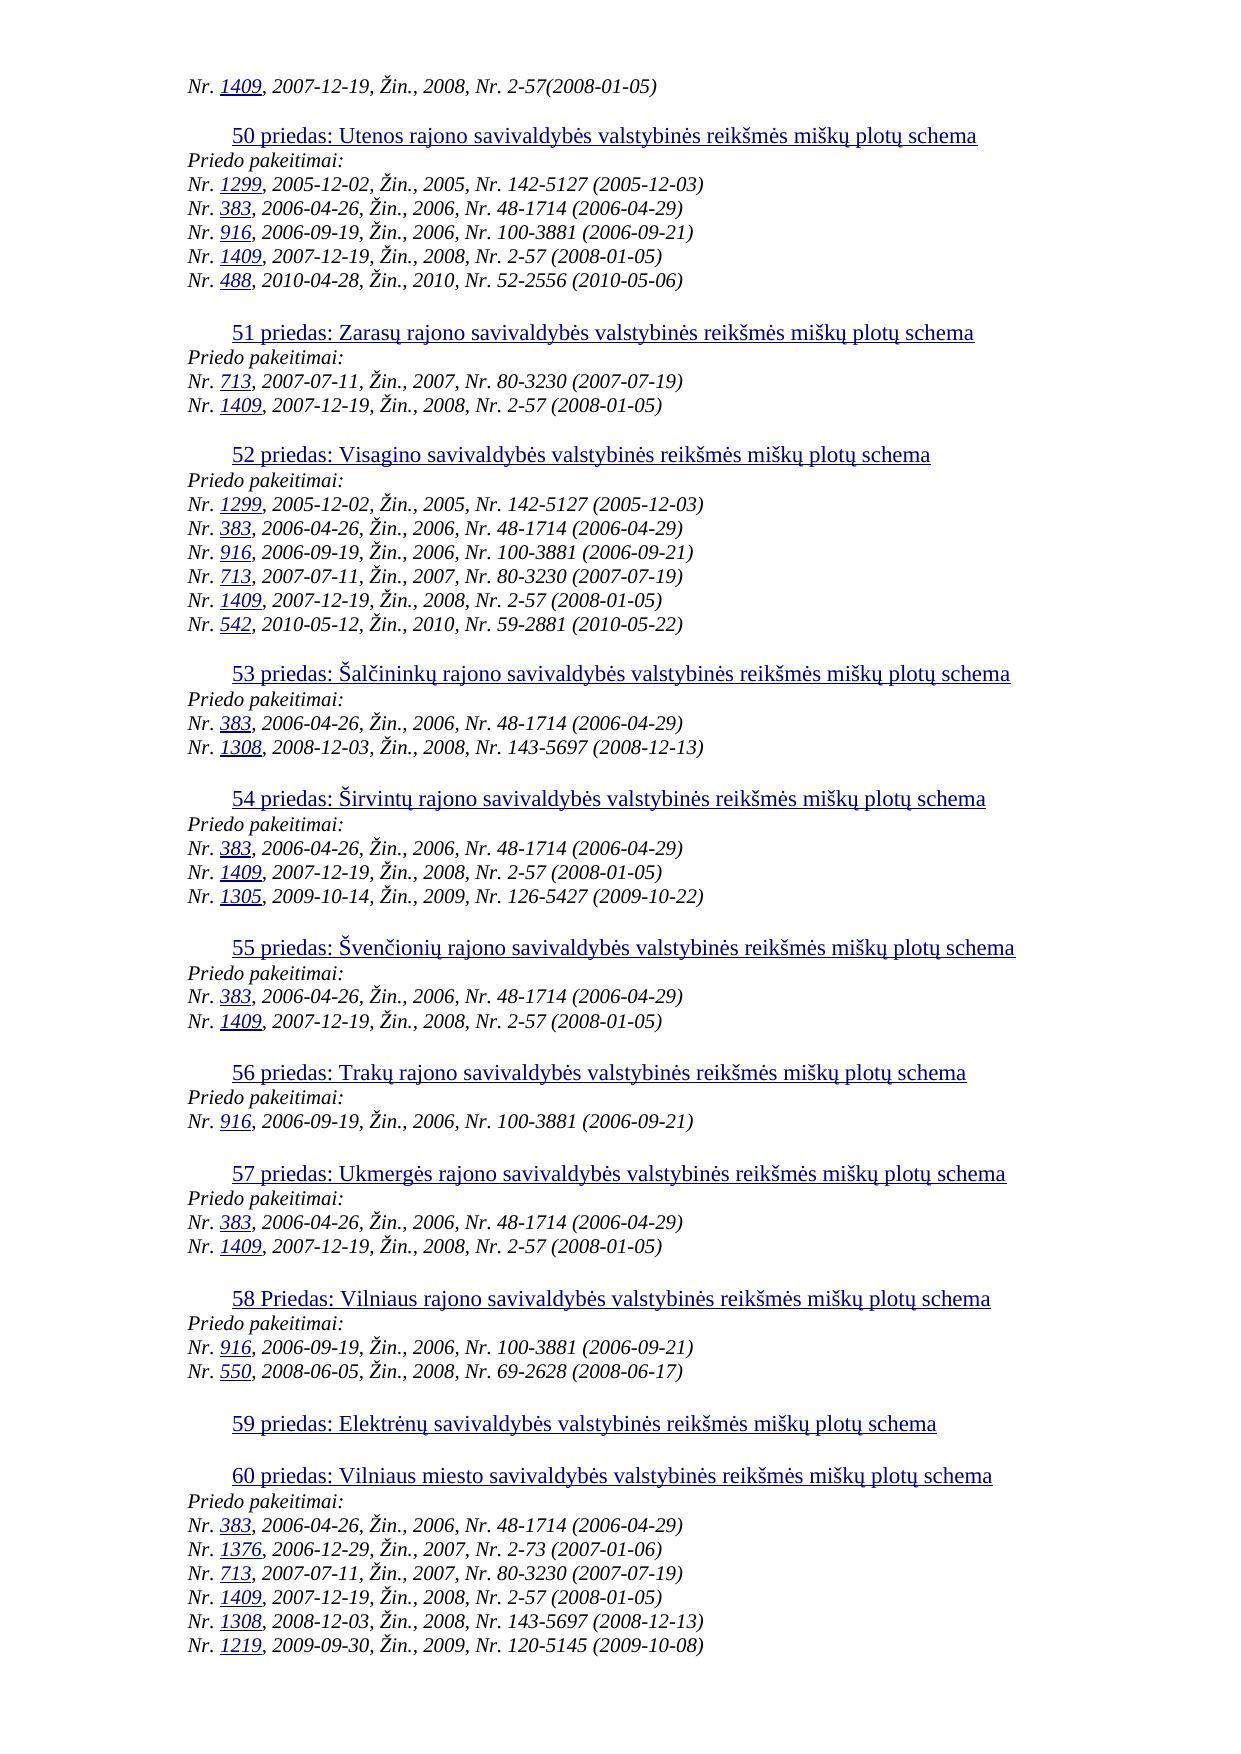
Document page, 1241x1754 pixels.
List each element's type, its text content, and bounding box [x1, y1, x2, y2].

text Nr. 916, 2006-09-19, Žin., 2006, Nr. 100-3881 (2006-09-21) [187, 220, 1142, 244]
text Priedo pakeitimai: [187, 687, 1053, 711]
text Priedo pakeitimai: [187, 1186, 1053, 1210]
text Nr. 1376, 2006-12-29, Žin., 2007, Nr. 2-73 (2007-01-06) [187, 1537, 1112, 1561]
text Nr. 550, 2008-06-05, Žin., 2008, Nr. 69-2628 (2008-06-17) [187, 1359, 1053, 1383]
text Nr. 383, 2006-04-26, Žin., 2006, Nr. 48-1714 (2006-04-29) [187, 984, 1127, 1008]
text Nr. 383, 2006-04-26, Žin., 2006, Nr. 48-1714 (2006-04-29) [187, 516, 1127, 540]
text 54 priedas: Širvintų rajono savivaldybės valstybinės reikšmės miškų plotų schema [187, 785, 1053, 811]
text Priedo pakeitimai: [187, 1311, 1053, 1335]
text Nr. 1409, 2007-12-19, Žin., 2008, Nr. 2-57 (2008-01-05) [187, 244, 1053, 268]
text 51 priedas: Zarasų rajono savivaldybės valstybinės reikšmės miškų plotų schema [187, 319, 1053, 345]
text Nr. 383, 2006-04-26, Žin., 2006, Nr. 48-1714 (2006-04-29) [187, 1210, 1127, 1234]
text Nr. 1308, 2008-12-03, Žin., 2008, Nr. 143-5697 (2008-12-13) [187, 1609, 1053, 1633]
text Nr. 1409, 2007-12-19, Žin., 2008, Nr. 2-57 (2008-01-05) [187, 1585, 1053, 1609]
text Nr. 713, 2007-07-11, Žin., 2007, Nr. 80-3230 (2007-07-19) [187, 1561, 1127, 1585]
text Nr. 1409, 2007-12-19, Žin., 2008, Nr. 2-57 (2008-01-05) [187, 1234, 1053, 1258]
text Nr. 713, 2007-07-11, Žin., 2007, Nr. 80-3230 (2007-07-19) [187, 564, 1053, 588]
text Priedo pakeitimai: [187, 1085, 1053, 1109]
text Nr. 1409, 2007-12-19, Žin., 2008, Nr. 2-57(2008-01-05) [187, 73, 1053, 98]
text Priedo pakeitimai: [187, 811, 1053, 836]
text 59 priedas: Elektrėnų savivaldybės valstybinės reikšmės miškų plotų schema [187, 1409, 1053, 1436]
text 56 priedas: Trakų rajono savivaldybės valstybinės reikšmės miškų plotų schema [187, 1059, 1053, 1085]
text Nr. 1299, 2005-12-02, Žin., 2005, Nr. 142-5127 (2005-12-03) [187, 172, 1053, 196]
text Nr. 383, 2006-04-26, Žin., 2006, Nr. 48-1714 (2006-04-29) [187, 711, 1127, 735]
text Priedo pakeitimai: [187, 148, 1053, 172]
text Nr. 713, 2007-07-11, Žin., 2007, Nr. 80-3230 (2007-07-19) [187, 369, 1127, 393]
text 52 priedas: Visagino savivaldybės valstybinės reikšmės miškų plotų schema [187, 441, 1053, 468]
text 53 priedas: Šalčininkų rajono savivaldybės valstybinės reikšmės miškų plotų schema [187, 660, 1053, 687]
text Nr. 1409, 2007-12-19, Žin., 2008, Nr. 2-57 (2008-01-05) [187, 859, 1053, 884]
text Nr. 1409, 2007-12-19, Žin., 2008, Nr. 2-57 (2008-01-05) [187, 1008, 1053, 1033]
text Priedo pakeitimai: [187, 960, 1053, 984]
text Priedo pakeitimai: [187, 1489, 1053, 1513]
text Nr. 1299, 2005-12-02, Žin., 2005, Nr. 142-5127 (2005-12-03) [187, 492, 1053, 516]
text Nr. 916, 2006-09-19, Žin., 2006, Nr. 100-3881 (2006-09-21) [187, 1109, 1142, 1133]
text Nr. 916, 2006-09-19, Žin., 2006, Nr. 100-3881 (2006-09-21) [187, 1335, 1142, 1359]
text Priedo pakeitimai: [187, 345, 1053, 369]
text Nr. 383, 2006-04-26, Žin., 2006, Nr. 48-1714 (2006-04-29) [187, 1513, 1127, 1537]
text Nr. 1305, 2009-10-14, Žin., 2009, Nr. 126-5427 (2009-10-22) [187, 884, 1053, 908]
text 58 Priedas: Vilniaus rajono savivaldybės valstybinės reikšmės miškų plotų schema [187, 1285, 1053, 1311]
text Priedo pakeitimai: [187, 468, 1053, 492]
text Nr. 542, 2010-05-12, Žin., 2010, Nr. 59-2881 (2010-05-22) [187, 612, 1053, 636]
text Nr. 383, 2006-04-26, Žin., 2006, Nr. 48-1714 (2006-04-29) [187, 196, 1127, 220]
text Nr. 916, 2006-09-19, Žin., 2006, Nr. 100-3881 (2006-09-21) [187, 540, 1142, 564]
text Nr. 383, 2006-04-26, Žin., 2006, Nr. 48-1714 (2006-04-29) [187, 836, 1127, 859]
text 50 priedas: Utenos rajono savivaldybės valstybinės reikšmės miškų plotų schema [187, 122, 1053, 148]
text 60 priedas: Vilniaus miesto savivaldybės valstybinės reikšmės miškų plotų schema [187, 1462, 1053, 1489]
text Nr. 1409, 2007-12-19, Žin., 2008, Nr. 2-57 (2008-01-05) [187, 393, 1053, 417]
text 57 priedas: Ukmergės rajono savivaldybės valstybinės reikšmės miškų plotų schema [187, 1160, 1053, 1186]
text Nr. 1308, 2008-12-03, Žin., 2008, Nr. 143-5697 (2008-12-13) [187, 735, 1053, 759]
text Nr. 488, 2010-04-28, Žin., 2010, Nr. 52-2556 (2010-05-06) [187, 268, 1053, 292]
text 55 priedas: Švenčionių rajono savivaldybės valstybinės reikšmės miškų plotų schema [187, 934, 1053, 960]
text Nr. 1219, 2009-09-30, Žin., 2009, Nr. 120-5145 (2009-10-08) [187, 1633, 1053, 1657]
text Nr. 1409, 2007-12-19, Žin., 2008, Nr. 2-57 (2008-01-05) [187, 588, 1053, 612]
